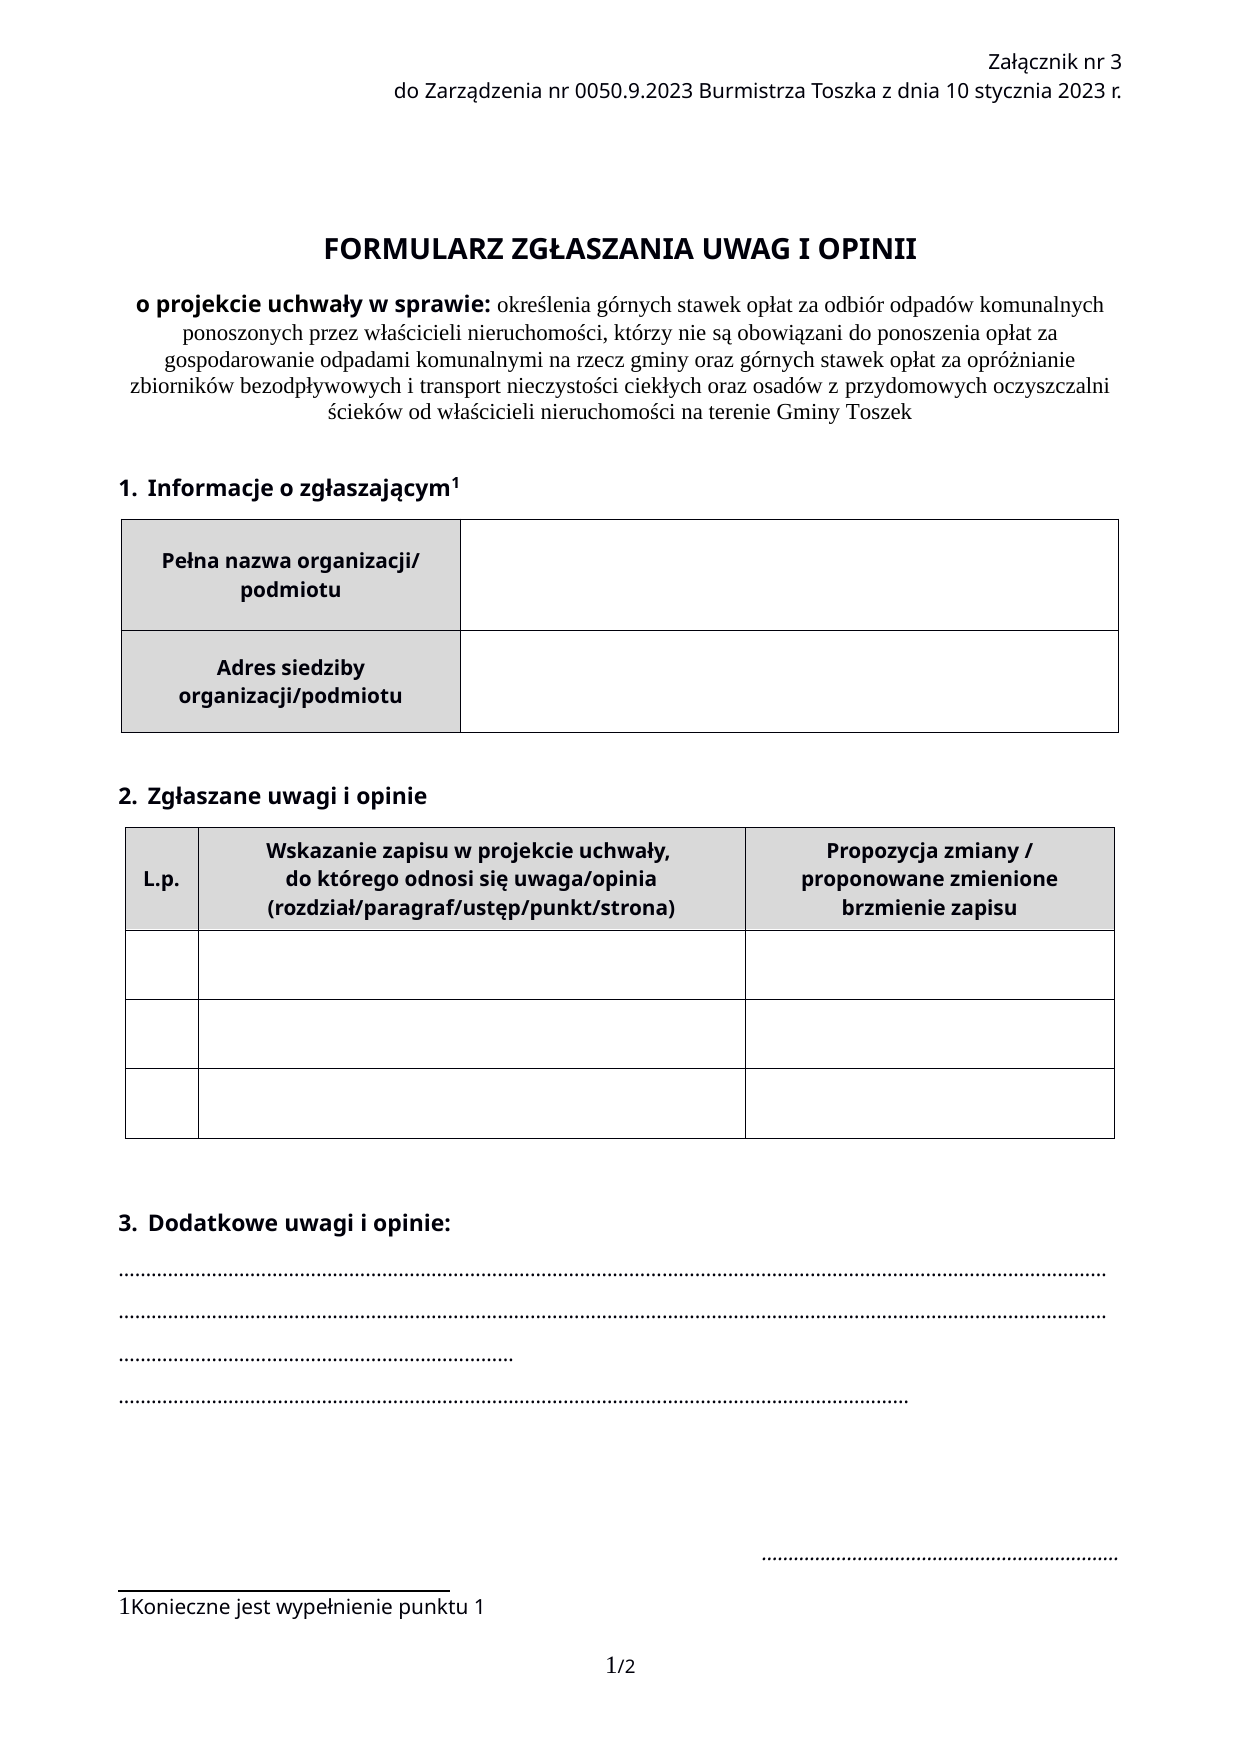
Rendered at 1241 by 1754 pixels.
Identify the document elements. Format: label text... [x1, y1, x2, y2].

table_cell Adres siedziby organizacji/podmiotu [122, 631, 460, 732]
table_cell [126, 1000, 198, 1068]
list Konieczne jest wypełnienie punktu 1 [118, 1591, 1122, 1620]
text o projekcie uchwały w sprawie: określenia górnych stawek opłat za odbiór odpadów komunalnych ponoszonych przez właścicieli nieruchomości, którzy nie są obowiązani do ponoszenia opłat za gospodarowanie odpadami komunalnymi na rzecz gminy oraz górnych stawek opłat za opróżnianie zbiorników bezodpływowych i transport nieczystości ciekłych oraz osadów z przydomowych oczyszczalni ścieków od właścicieli nieruchomości na terenie Gminy Toszek [118, 288, 1122, 425]
table_cell [199, 1000, 745, 1068]
table_header L.p. [126, 828, 198, 929]
text FORMULARZ ZGŁASZANIA UWAG I OPINII [118, 229, 1122, 268]
list Informacje o zgłaszającym [118, 472, 1122, 503]
table_header Wskazanie zapisu w projekcie uchwały, do którego odnosi się uwaga/opinia (rozdział/paragraf/ustęp/punkt/strona) [199, 828, 745, 929]
text ………………..…….…….…………………………… [118, 1509, 1122, 1566]
table_cell [126, 1069, 198, 1138]
list Dodatkowe uwagi i opinie: [118, 1207, 1122, 1238]
table_cell [746, 1000, 1114, 1068]
table_header Pełna nazwa organizacji/ podmiotu [122, 520, 460, 630]
table_cell [126, 931, 198, 999]
table_header [461, 520, 1118, 630]
text ……………………………………………………………………………………………………………………………………………………………………………………………………………………………………………………………………………………………………………………………………………………………………………………………… [118, 1254, 1122, 1367]
table_cell [461, 631, 1118, 732]
table_cell [746, 931, 1114, 999]
table_cell [199, 931, 745, 999]
list Zgłaszane uwagi i opinie [118, 780, 1122, 811]
table_cell [746, 1069, 1114, 1138]
table_cell [199, 1069, 745, 1138]
table_header Propozycja zmiany / proponowane zmienione brzmienie zapisu [746, 828, 1114, 929]
text ……………………………………………………………………………………………………………………………… [118, 1382, 1122, 1410]
